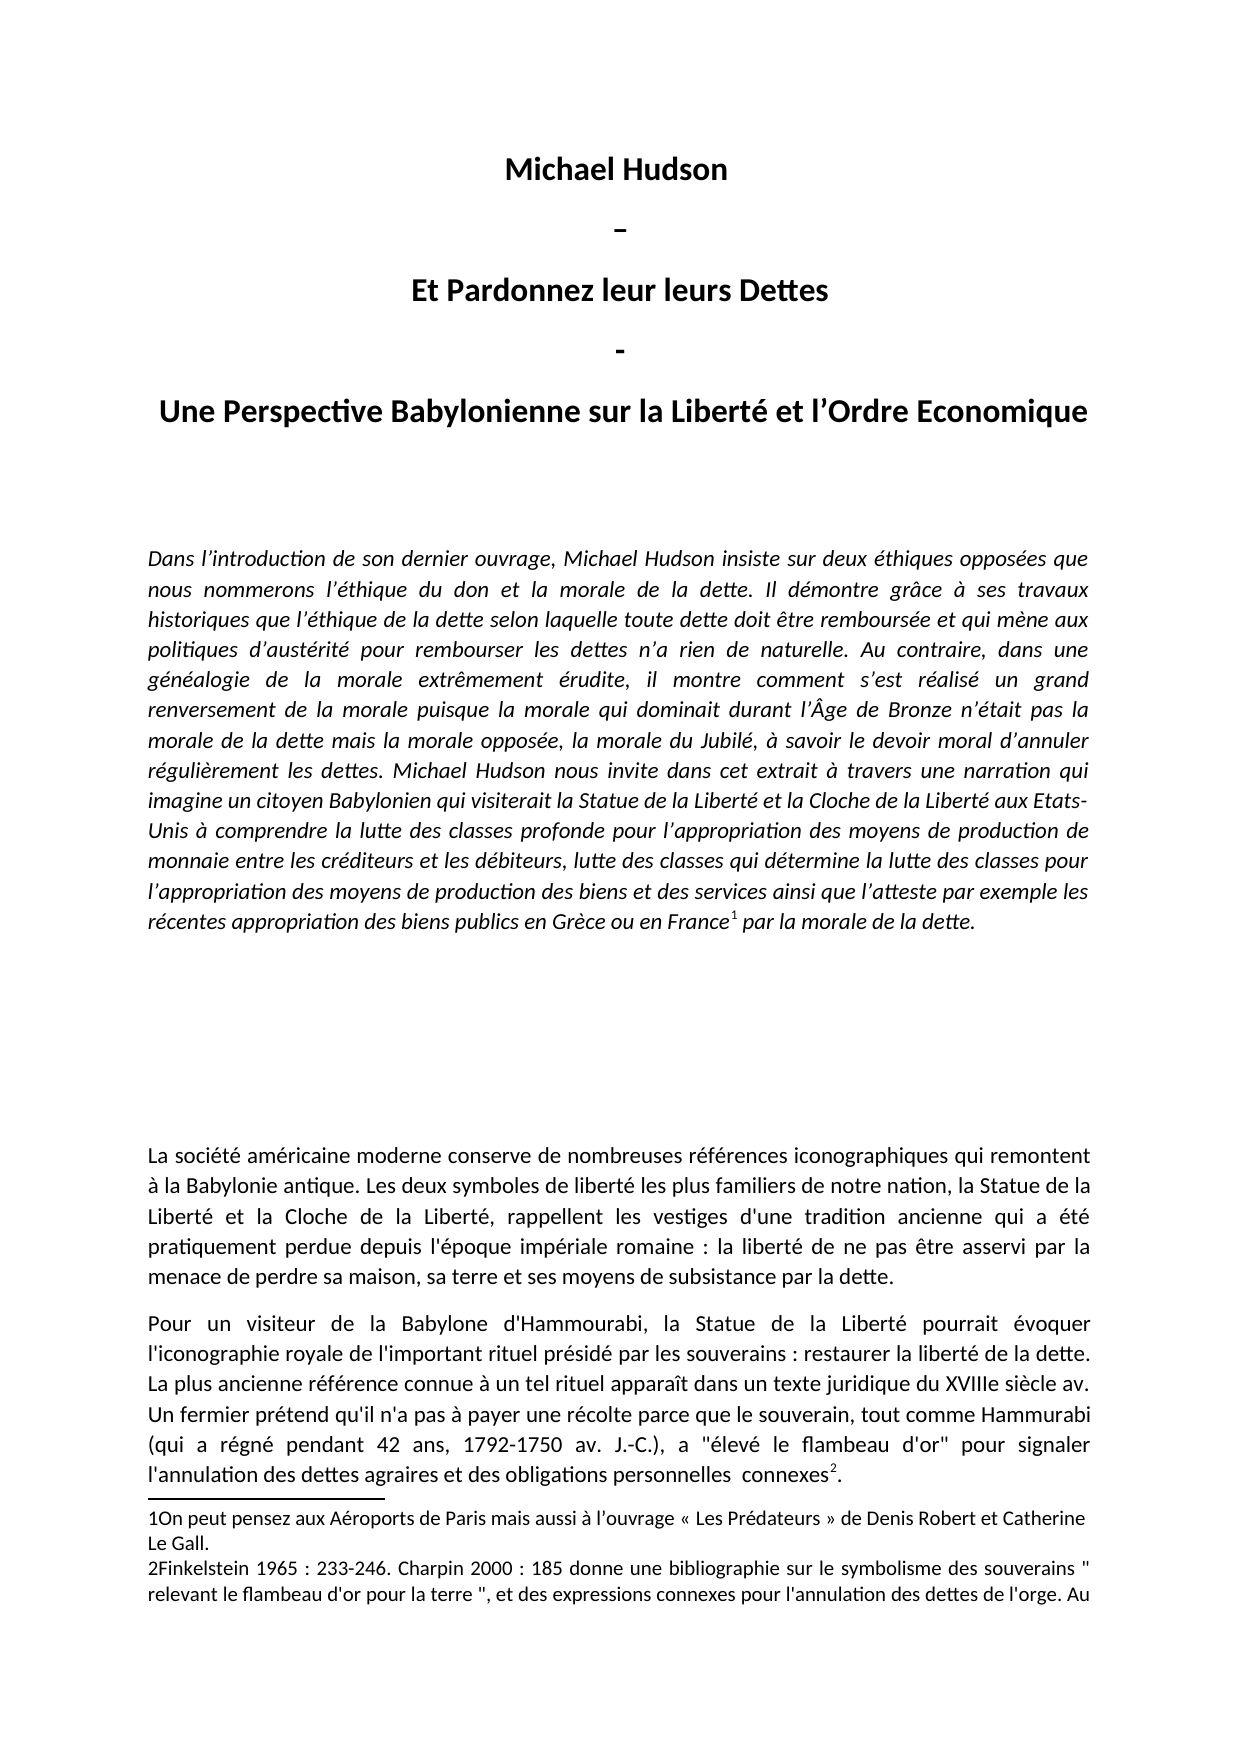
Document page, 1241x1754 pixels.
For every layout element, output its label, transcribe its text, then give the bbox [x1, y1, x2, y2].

text La société américaine moderne conserve de nombreuses références iconographiques qui remontent à la Babylonie antique. Les deux symboles de liberté les plus familiers de notre nation, la Statue de la Liberté et la Cloche de la Liberté, rappellent les vestiges d'une tradition ancienne qui a été pratiquement perdue depuis l'époque impériale romaine : la liberté de ne pas être asservi par la menace de perdre sa maison, sa terre et ses moyens de subsistance par la dette. [148, 1141, 1093, 1290]
text Pour un visiteur de la Babylone d'Hammourabi, la Statue de la Liberté pourrait évoquer l'iconographie royale de l'important rituel présidé par les souverains : restaurer la liberté de la dette. La plus ancienne référence connue à un tel rituel apparaît dans un texte juridique du XVIIIe siècle av. Un fermier prétend qu'il n'a pas à payer une récolte parce que le souverain, tout comme Hammurabi (qui a régné pendant 42 ans, 1792-1750 av. J.-C.), a "élevé le flambeau d'or" pour signaler l'annulation des dettes agraires et des obligations personnelles connexes. [148, 1309, 1093, 1488]
text Une Perspective Babylonienne sur la Liberté et l’Ordre Economique [148, 390, 1093, 431]
text Et Pardonnez leur leurs Dettes [148, 269, 1093, 309]
text Finkelstein 1965 : 233-246. Charpin 2000 : 185 donne une bibliographie sur le symbolisme des souverains " relevant le flambeau d'or pour la terre ", et des expressions connexes pour l'annulation des dettes de l'orge. Au [148, 1556, 1093, 1606]
text Michael Hudson [148, 148, 1093, 188]
text On peut pensez aux Aéroports de Paris mais aussi à l’ouvrage « Les Prédateurs » de Denis Robert et Catherine Le Gall. [148, 1505, 1093, 1556]
text – [148, 208, 1093, 249]
text Dans l’introduction de son dernier ouvrage, Michael Hudson insiste sur deux éthiques opposées que nous nommerons l’éthique du don et la morale de la dette. Il démontre grâce à ses travaux historiques que l’éthique de la dette selon laquelle toute dette doit être remboursée et qui mène aux politiques d’austérité pour rembourser les dettes n’a rien de naturelle. Au contraire, dans une généalogie de la morale extrêmement érudite, il montre comment s’est réalisé un grand renversement de la morale puisque la morale qui dominait durant l’Âge de Bronze n’était pas la morale de la dette mais la morale opposée, la morale du Jubilé, à savoir le devoir moral d’annuler régulièrement les dettes. Michael Hudson nous invite dans cet extrait à travers une narration qui imagine un citoyen Babylonien qui visiterait la Statue de la Liberté et la Cloche de la Liberté aux Etats-Unis à comprendre la lutte des classes profonde pour l’appropriation des moyens de production de monnaie entre les créditeurs et les débiteurs, lutte des classes qui détermine la lutte des classes pour l’appropriation des moyens de production des biens et des services ainsi que l’atteste par exemple les récentes appropriation des biens publics en Grèce ou en France par la morale de la dette. [148, 544, 1093, 935]
text - [148, 329, 1093, 370]
